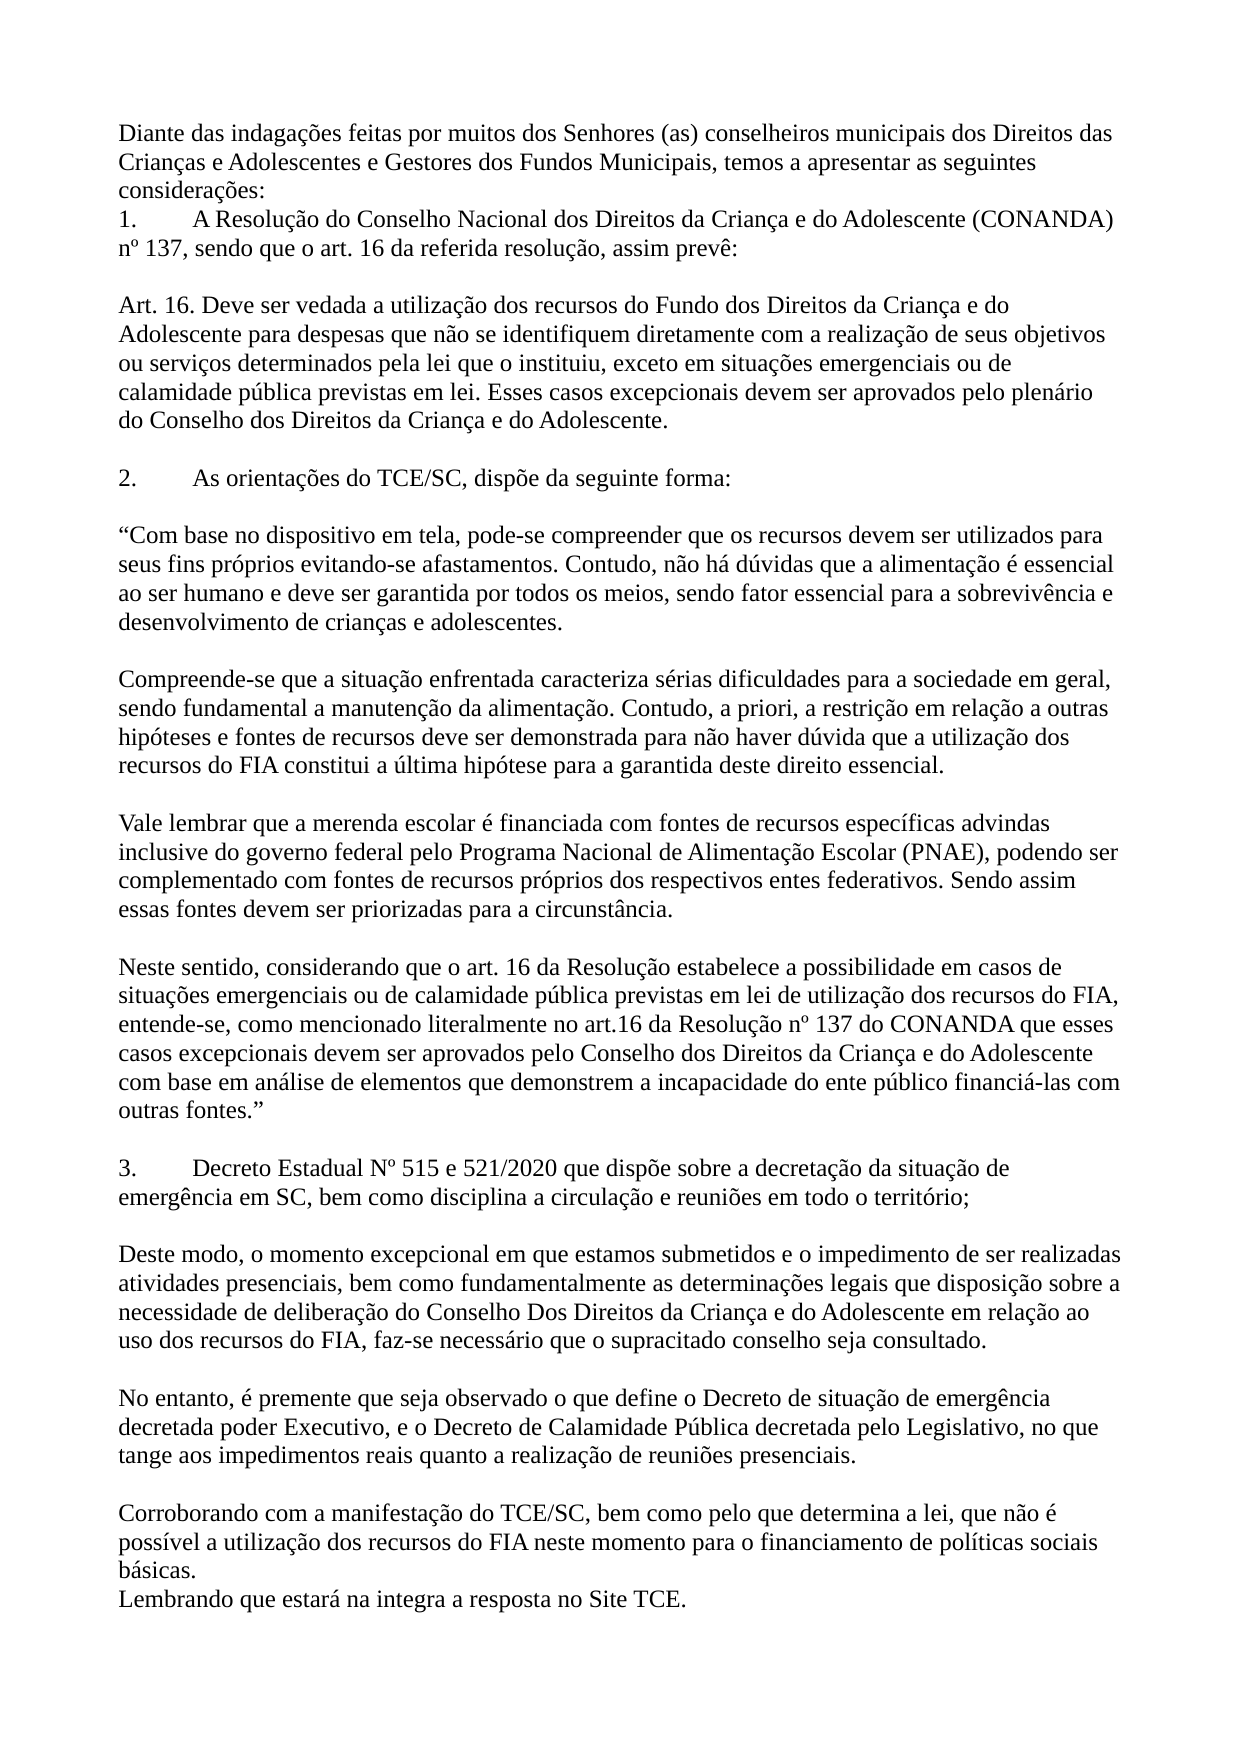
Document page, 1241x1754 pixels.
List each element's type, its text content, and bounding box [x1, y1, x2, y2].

text No entanto, é premente que seja observado o que define o Decreto de situação de emergência decretada poder Executivo, e o Decreto de Calamidade Pública decretada pelo Legislativo, no que tange aos impedimentos reais quanto a realização de reuniões presenciais. [118, 1383, 1122, 1469]
text 1. A Resolução do Conselho Nacional dos Direitos da Criança e do Adolescente (CONANDA) nº 137, sendo que o art. 16 da referida resolução, assim prevê: [118, 204, 1122, 262]
text Deste modo, o momento excepcional em que estamos submetidos e o impedimento de ser realizadas atividades presenciais, bem como fundamentalmente as determinações legais que disposição sobre a necessidade de deliberação do Conselho Dos Direitos da Criança e do Adolescente em relação ao uso dos recursos do FIA, faz-se necessário que o supracitado conselho seja consultado. [118, 1239, 1122, 1354]
text Lembrando que estará na integra a resposta no Site TCE. [118, 1584, 1122, 1613]
text Compreende-se que a situação enfrentada caracteriza sérias dificuldades para a sociedade em geral, sendo fundamental a manutenção da alimentação. Contudo, a priori, a restrição em relação a outras hipóteses e fontes de recursos deve ser demonstrada para não haver dúvida que a utilização dos recursos do FIA constitui a última hipótese para a garantida deste direito essencial. [118, 664, 1122, 779]
text Corroborando com a manifestação do TCE/SC, bem como pelo que determina a lei, que não é possível a utilização dos recursos do FIA neste momento para o financiamento de políticas sociais básicas. [118, 1498, 1122, 1584]
text Art. 16. Deve ser vedada a utilização dos recursos do Fundo dos Direitos da Criança e do Adolescente para despesas que não se identifiquem diretamente com a realização de seus objetivos ou serviços determinados pela lei que o instituiu, exceto em situações emergenciais ou de calamidade pública previstas em lei. Esses casos excepcionais devem ser aprovados pelo plenário do Conselho dos Direitos da Criança e do Adolescente. [118, 291, 1122, 434]
text Vale lembrar que a merenda escolar é financiada com fontes de recursos específicas advindas inclusive do governo federal pelo Programa Nacional de Alimentação Escolar (PNAE), podendo ser complementado com fontes de recursos próprios dos respectivos entes federativos. Sendo assim essas fontes devem ser priorizadas para a circunstância. [118, 808, 1122, 923]
text 2. As orientações do TCE/SC, dispõe da seguinte forma: [118, 463, 1122, 492]
text Neste sentido, considerando que o art. 16 da Resolução estabelece a possibilidade em casos de situações emergenciais ou de calamidade pública previstas em lei de utilização dos recursos do FIA, entende-se, como mencionado literalmente no art.16 da Resolução nº 137 do CONANDA que esses casos excepcionais devem ser aprovados pelo Conselho dos Direitos da Criança e do Adolescente com base em análise de elementos que demonstrem a incapacidade do ente público financiá-las com outras fontes.” [118, 952, 1122, 1124]
text Diante das indagações feitas por muitos dos Senhores (as) conselheiros municipais dos Direitos das Crianças e Adolescentes e Gestores dos Fundos Municipais, temos a apresentar as seguintes considerações: [118, 118, 1122, 204]
text “Com base no dispositivo em tela, pode-se compreender que os recursos devem ser utilizados para seus fins próprios evitando-se afastamentos. Contudo, não há dúvidas que a alimentação é essencial ao ser humano e deve ser garantida por todos os meios, sendo fator essencial para a sobrevivência e desenvolvimento de crianças e adolescentes. [118, 521, 1122, 636]
text 3. Decreto Estadual Nº 515 e 521/2020 que dispõe sobre a decretação da situação de emergência em SC, bem como disciplina a circulação e reuniões em todo o território; [118, 1153, 1122, 1211]
